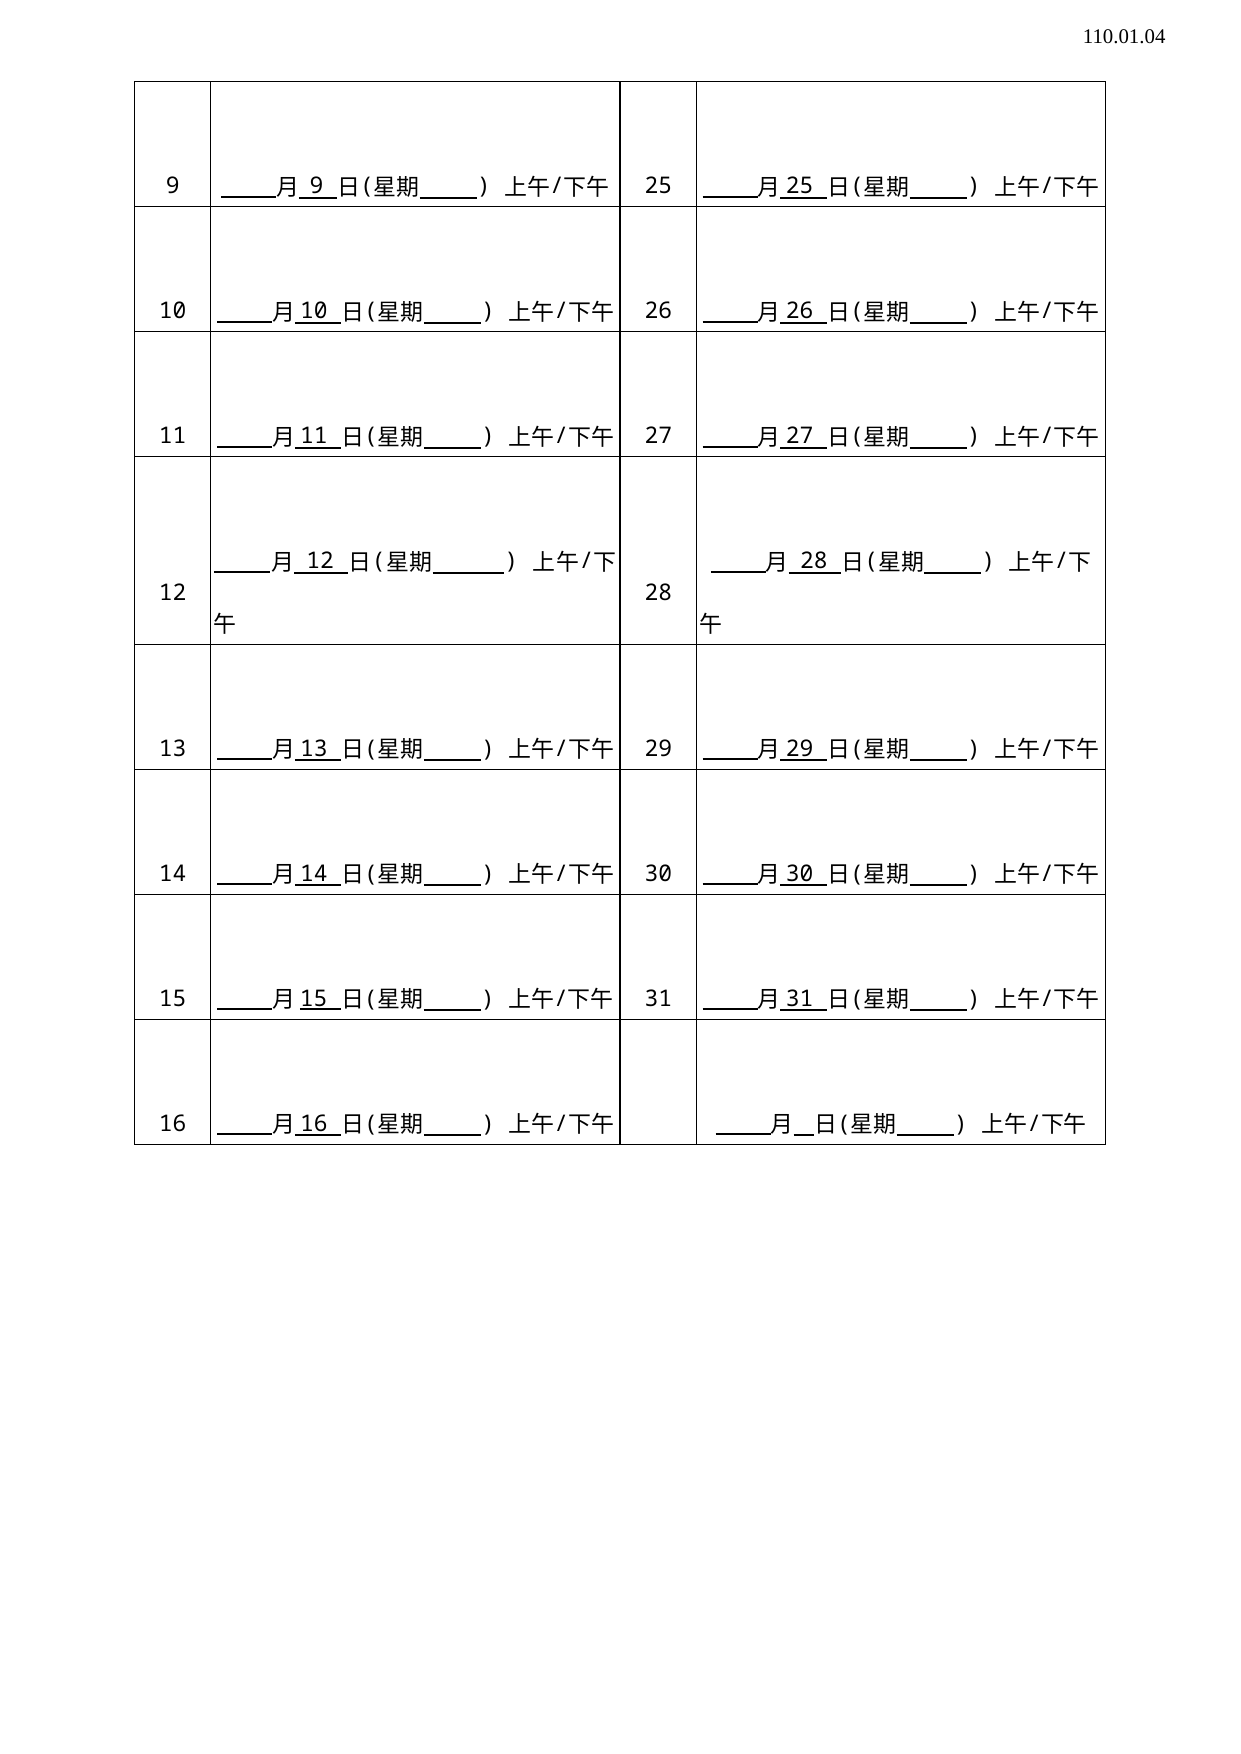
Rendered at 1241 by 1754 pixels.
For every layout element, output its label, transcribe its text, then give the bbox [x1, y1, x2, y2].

table_cell 13 [135, 645, 210, 768]
table_cell 26 [621, 207, 696, 331]
table_cell 月 30 日(星期 ) 上午/下午 [697, 770, 1105, 893]
table_cell 月 9 日(星期 ) 上午/下午 [211, 82, 619, 206]
table_cell 月 日(星期 ) 上午/下午 [697, 1020, 1105, 1143]
table_cell 月 28 日(星期 ) 上午/下午 [697, 457, 1105, 643]
table_cell 31 [621, 895, 696, 1018]
table_cell 16 [135, 1020, 210, 1143]
table_cell 月 27 日(星期 ) 上午/下午 [697, 332, 1105, 456]
table_cell 月 13 日(星期 ) 上午/下午 [211, 645, 619, 768]
table_cell 30 [621, 770, 696, 893]
table_cell 月 31 日(星期 ) 上午/下午 [697, 895, 1105, 1018]
table_cell 27 [621, 332, 696, 456]
table_cell 15 [135, 895, 210, 1018]
table_cell 月 14 日(星期 ) 上午/下午 [211, 770, 619, 893]
table_cell 14 [135, 770, 210, 893]
table_cell 11 [135, 332, 210, 456]
table_cell 25 [621, 82, 696, 206]
table_cell 月 10 日(星期 ) 上午/下午 [211, 207, 619, 331]
table_cell 12 [135, 457, 210, 643]
table_cell 月 26 日(星期 ) 上午/下午 [697, 207, 1105, 331]
table_cell 月15 日(星期 ) 上午/下午 [211, 895, 619, 1018]
table_cell 9 [135, 82, 210, 206]
table_cell 29 [621, 645, 696, 768]
table_cell 月 25 日(星期 ) 上午/下午 [697, 82, 1105, 206]
table_cell 28 [621, 457, 696, 643]
table_cell 10 [135, 207, 210, 331]
table_cell 月 12 日(星期 ) 上午/下午 [211, 457, 619, 643]
table_cell 月 11 日(星期 ) 上午/下午 [211, 332, 619, 456]
table_cell [621, 1020, 696, 1143]
table_cell 月 29 日(星期 ) 上午/下午 [697, 645, 1105, 768]
table_cell 月 16 日(星期 ) 上午/下午 [211, 1020, 619, 1143]
